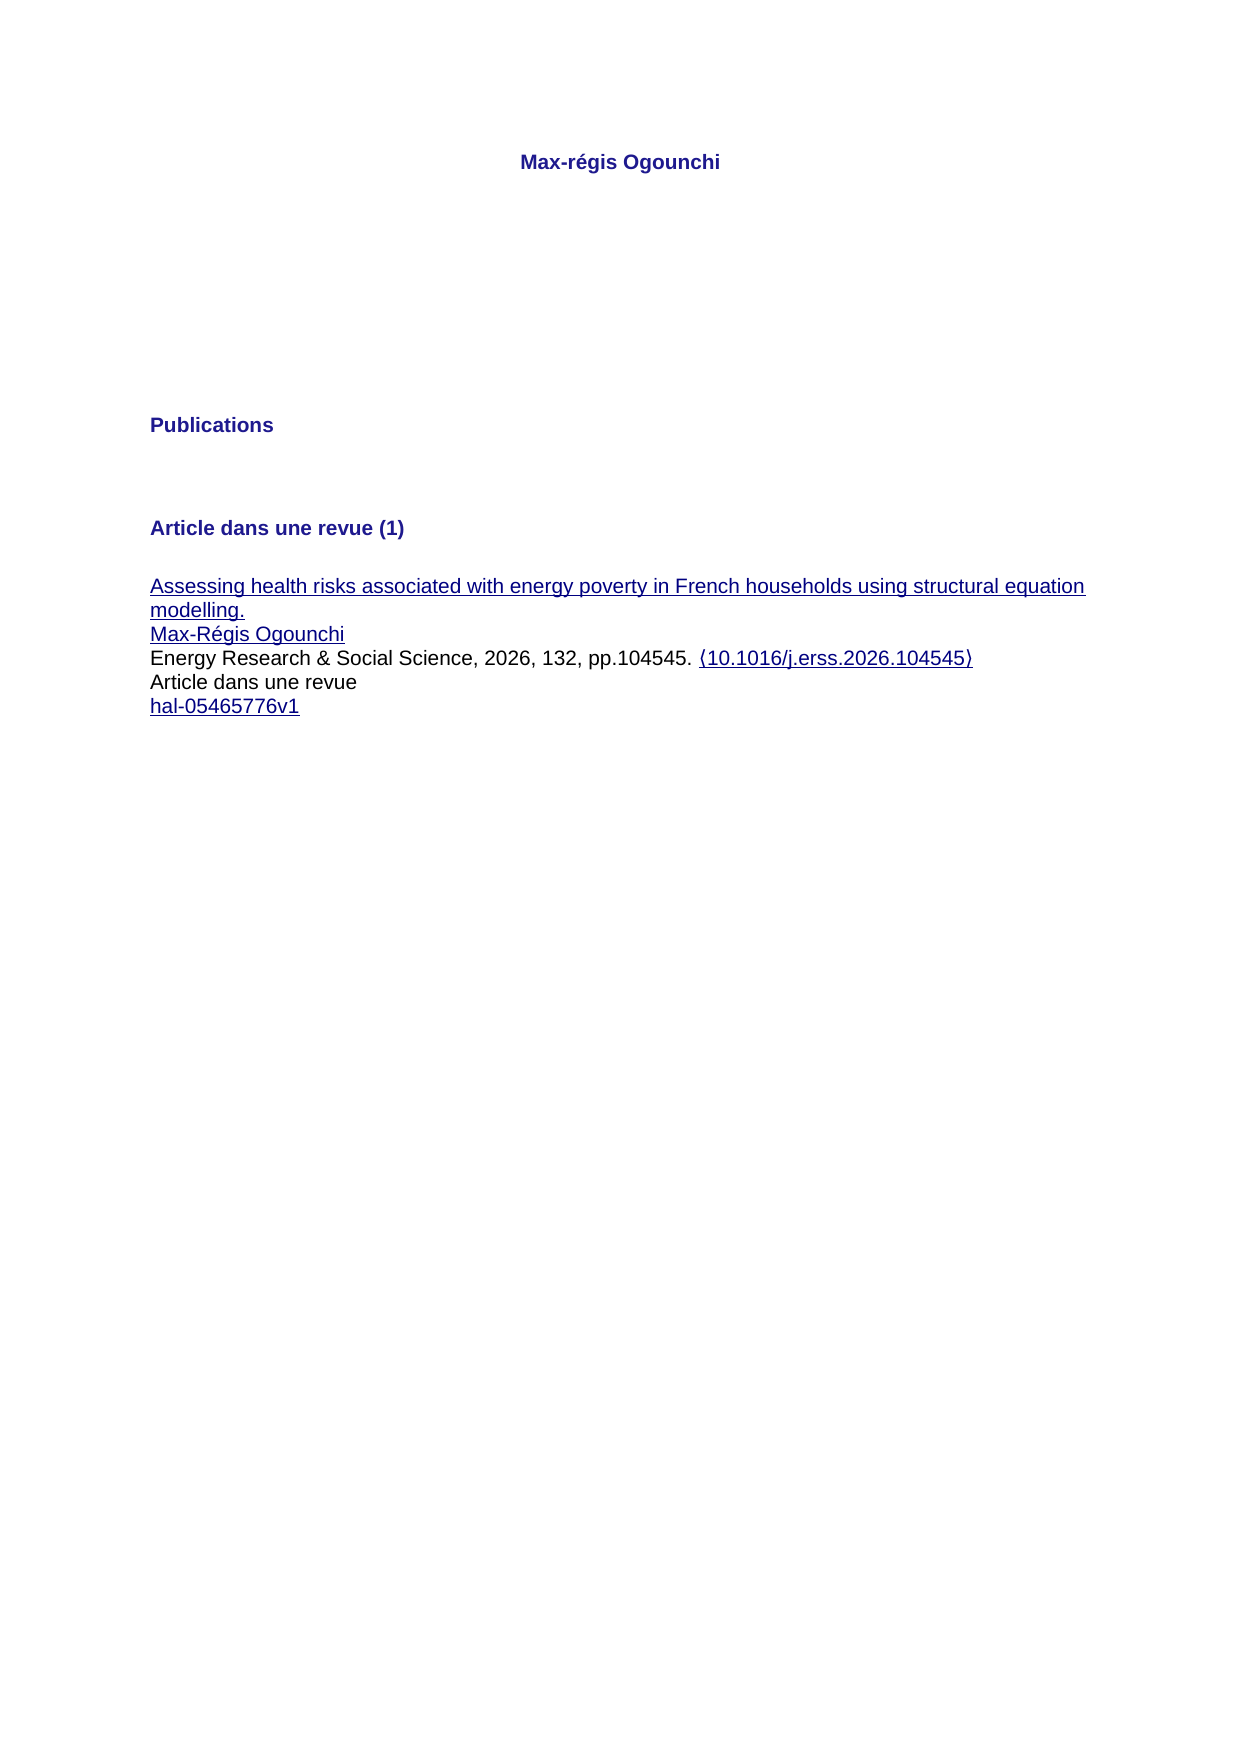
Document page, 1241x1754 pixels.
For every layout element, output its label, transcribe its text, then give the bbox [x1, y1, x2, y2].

table_header Assessing health risks associated with energy poverty in French households using structural equation modelling. Max-Régis Ogounchi Energy Research & Social Science, 2026, 132, pp.104545. ⟨10.1016/j.erss.2026.104545⟩ Article dans une revue hal-05465776v1 [150, 574, 1090, 718]
subtitle Max-régis Ogounchi [150, 150, 1090, 174]
subtitle Publications [150, 412, 1090, 436]
subtitle Article dans une revue (1) [150, 516, 1090, 539]
